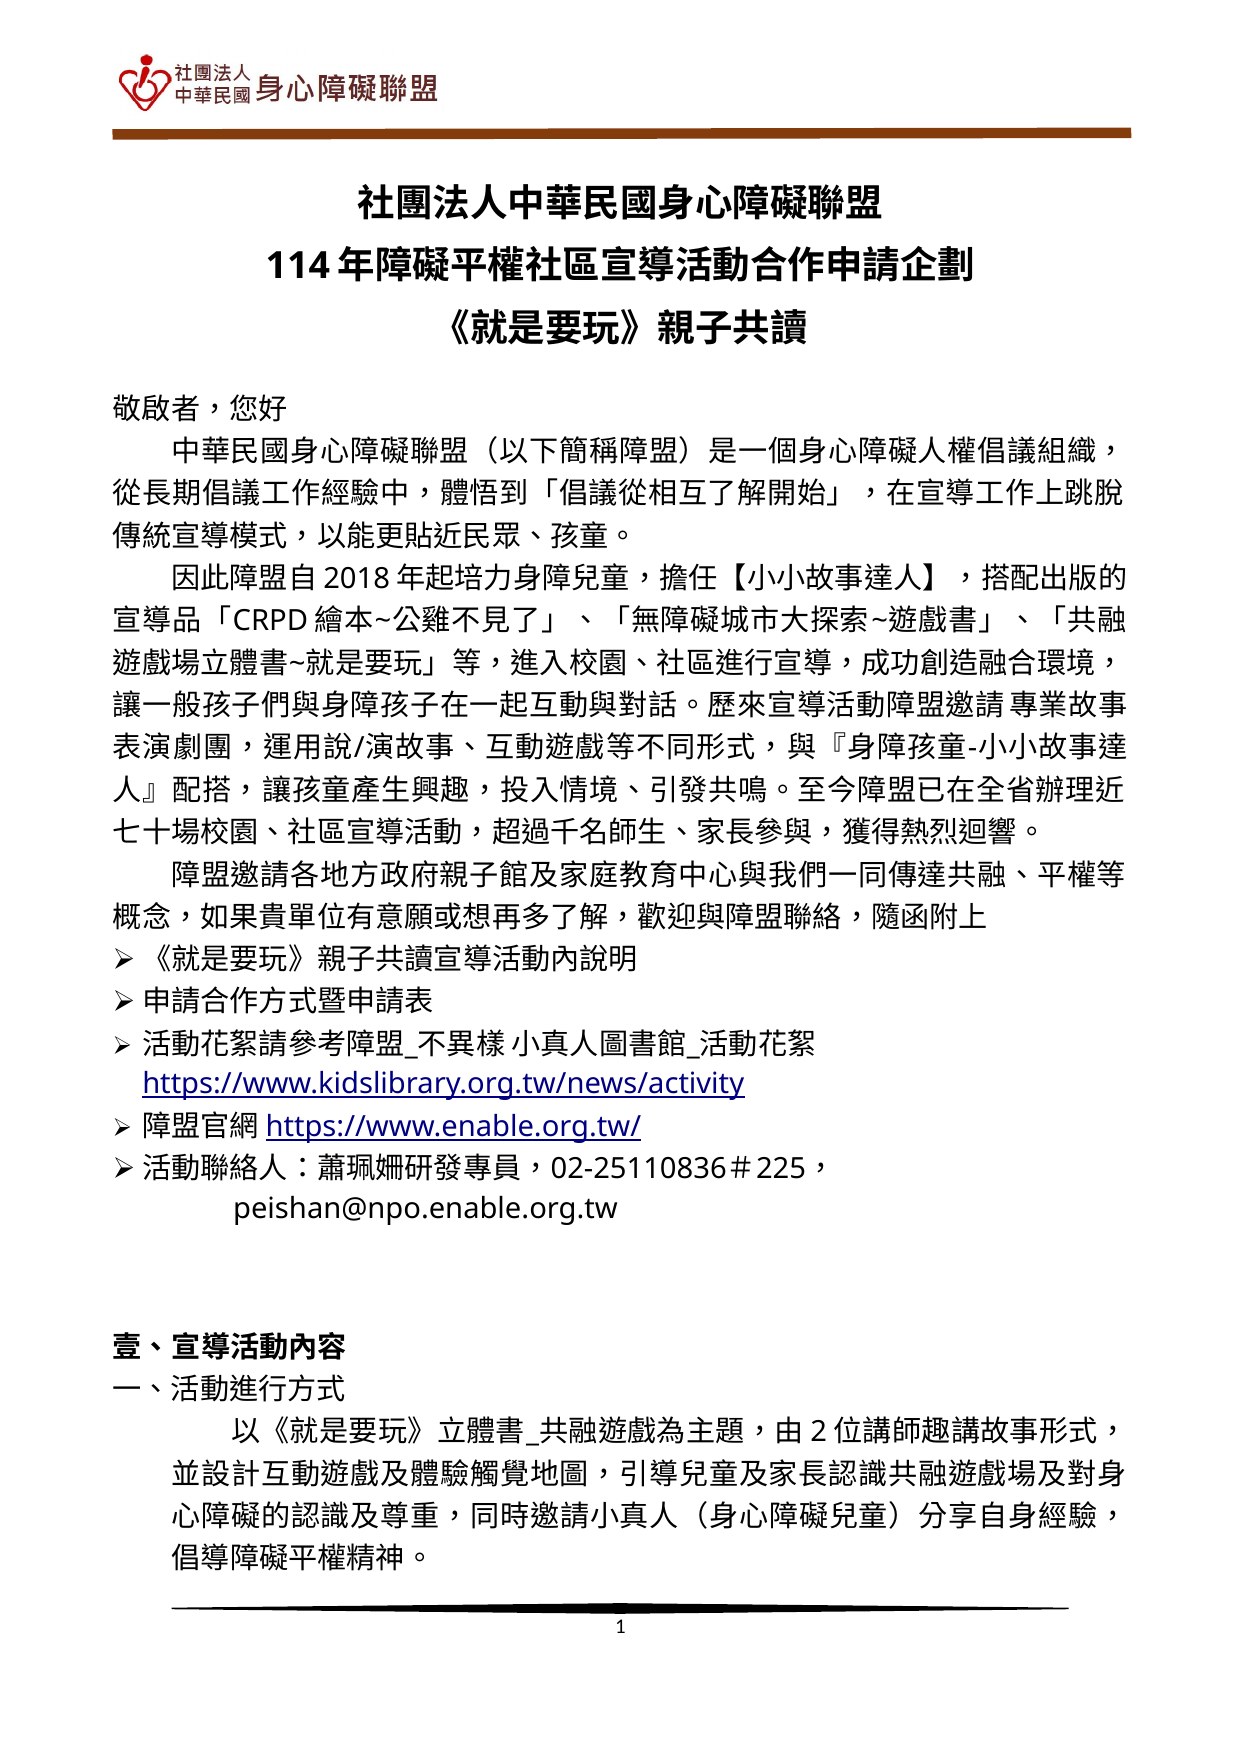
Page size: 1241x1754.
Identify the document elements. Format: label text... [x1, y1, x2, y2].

list 《就是要玩》親子共讀宣導活動內說明 [112, 936, 1128, 978]
list 宣導活動內容 [112, 1323, 1128, 1366]
text 一、活動進行方式 [112, 1366, 1128, 1408]
list 障盟官網 https://www.enable.org.tw/ [112, 1102, 1128, 1145]
text 中華民國身心障礙聯盟（以下簡稱障盟）是一個身心障礙人權倡議組織，從長期倡議工作經驗中，體悟到「倡議從相互了解開始」，在宣導工作上跳脫傳統宣導模式，以能更貼近民眾、孩童。 [113, 428, 1128, 554]
text 障盟邀請各地方政府親子館及家庭教育中心與我們一同傳達共融、平權等概念，如果貴單位有意願或想再多了解，歡迎與障盟聯絡，隨函附上 [113, 851, 1128, 936]
text 社團法人中華民國身心障礙聯盟 [112, 158, 1128, 221]
text 敬啟者，您好 [112, 385, 1128, 428]
list 活動花絮請參考障盟_不異樣 小真人圖書館_活動花絮 https://www.kidslibrary.org.tw/news/activity [112, 1020, 1128, 1102]
text 因此障盟自2018年起培力身障兒童，擔任【小小故事達人】，搭配出版的宣導品「CRPD繪本~公雞不見了」、「無障礙城市大探索~遊戲書」、「共融遊戲場立體書~就是要玩」等，進入校園、社區進行宣導，成功創造融合環境，讓一般孩子們與身障孩子在一起互動與對話。歷來宣導活動障盟邀請專業故事表演劇團，運用說/演故事、互動遊戲等不同形式，與『身障孩童-小小故事達人』配搭，讓孩童產生興趣，投入情境、引發共鳴。至今障盟已在全省辦理近七十場校園、社區宣導活動，超過千名師生、家長參與，獲得熱烈迴響。 [113, 554, 1128, 851]
list 申請合作方式暨申請表 [112, 978, 1128, 1020]
list 活動聯絡人：蕭珮姍研發專員，02-25110836＃225， peishan@npo.enable.org.tw [112, 1145, 1128, 1227]
text 以《就是要玩》立體書_共融遊戲為主題，由2位講師趣講故事形式，並設計互動遊戲及體驗觸覺地圖，引導兒童及家長認識共融遊戲場及對身心障礙的認識及尊重，同時邀請小真人（身心障礙兒童）分享自身經驗，倡導障礙平權精神。 [171, 1408, 1128, 1577]
text 《就是要玩》親子共讀 [112, 283, 1128, 346]
text 114年障礙平權社區宣導活動合作申請企劃 [112, 221, 1128, 283]
